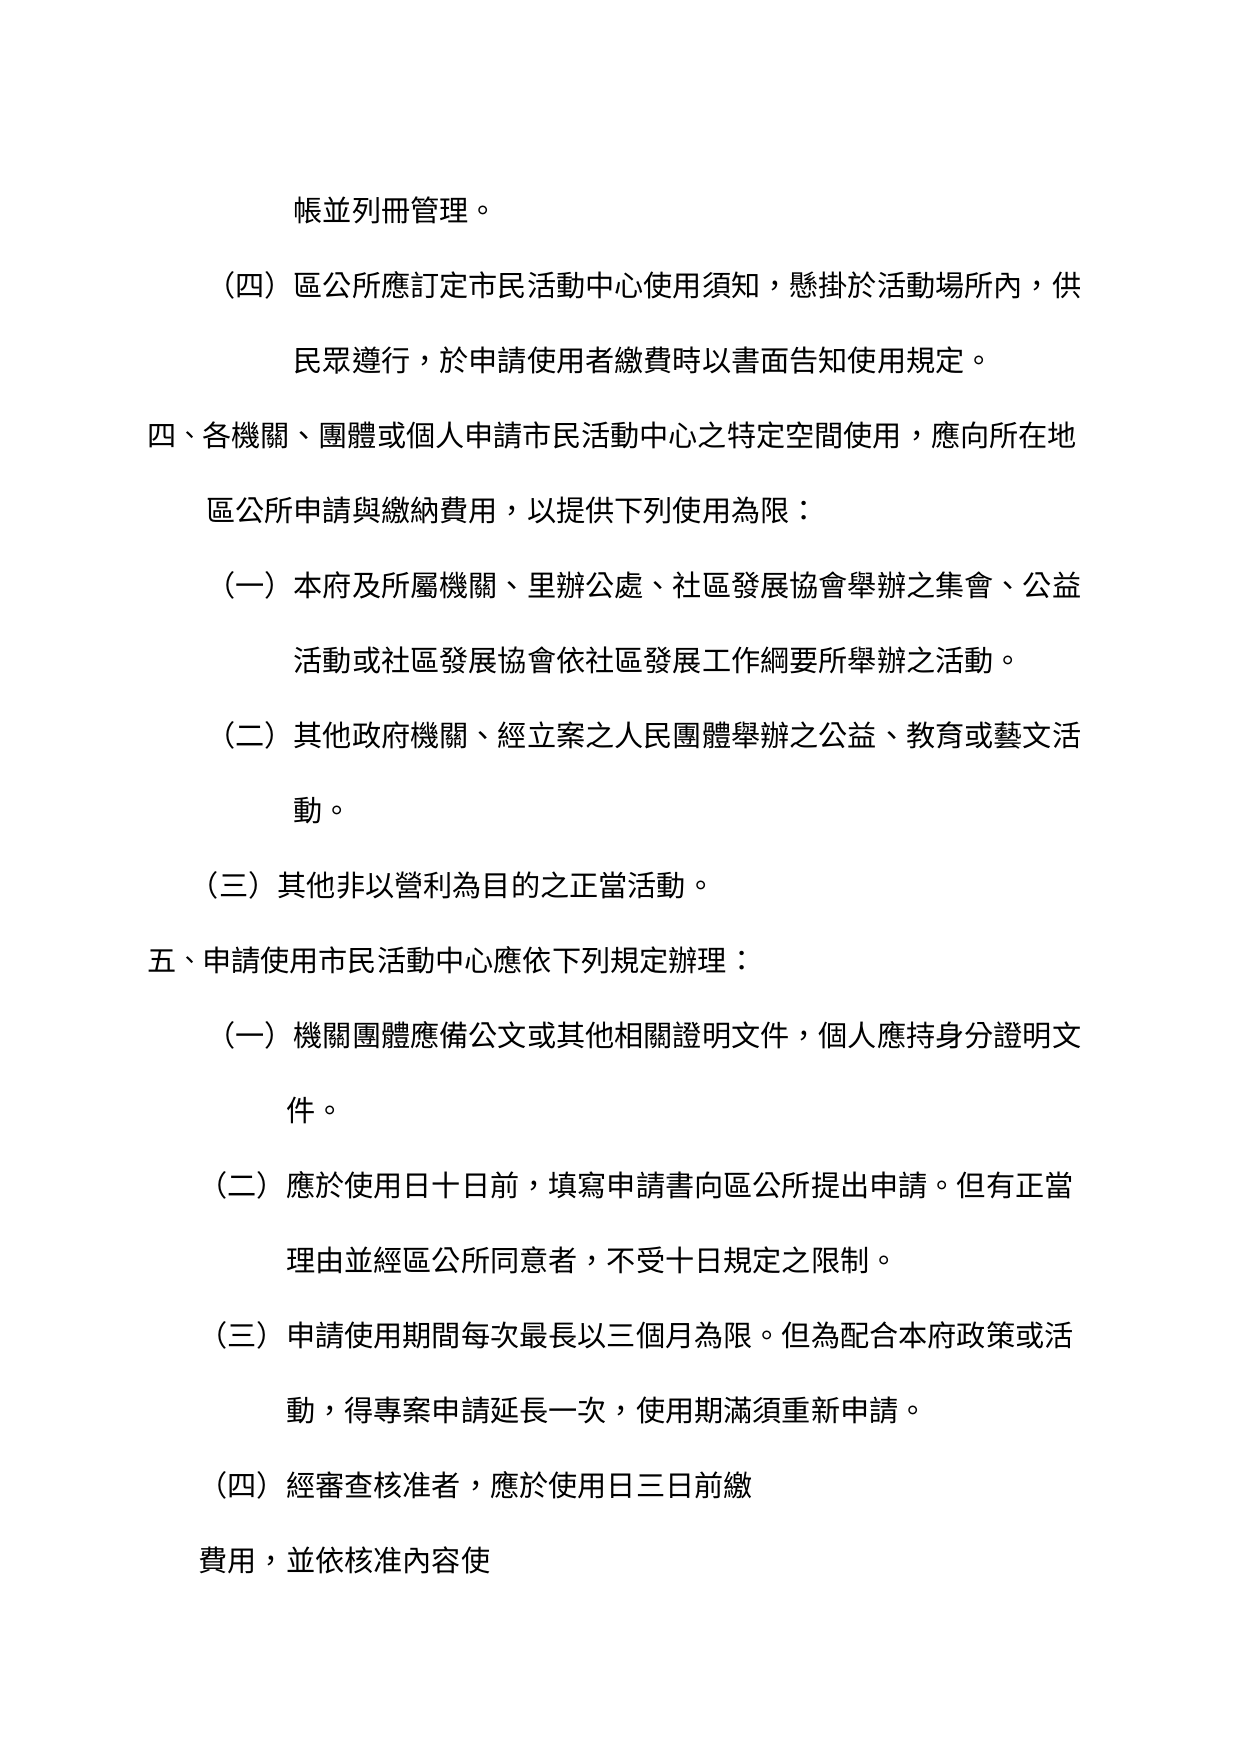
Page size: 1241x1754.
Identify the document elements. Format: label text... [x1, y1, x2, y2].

text （二）其他政府機關、經立案之人民團體舉辦之公益、教育或藝文活 [148, 689, 1092, 764]
text 活動或社區發展協會依社區發展工作綱要所舉辦之活動。 [148, 614, 1092, 689]
text 理由並經區公所同意者，不受十日規定之限制。 [198, 1214, 1092, 1289]
text （三）申請使用期間每次最長以三個月為限。但為配合本府政策或活 [198, 1289, 1092, 1364]
text （二）應於使用日十日前，填寫申請書向區公所提出申請。但有正當 [198, 1139, 1092, 1214]
text 四、各機關、團體或個人申請市民活動中心之特定空間使用，應向所在地區公所申請與繳納費用，以提供下列使用為限： [148, 389, 1092, 539]
text （一）機關團體應備公文或其他相關證明文件，個人應持身分證明文 [148, 989, 1092, 1064]
text 件。 [198, 1064, 1092, 1139]
text （四）經審查核准者，應於使用日三日前繳 [198, 1439, 1092, 1514]
text 動。 [148, 764, 1092, 839]
text 帳並列冊管理。 [148, 164, 1092, 239]
text 動，得專案申請延長一次，使用期滿須重新申請。 [198, 1364, 1092, 1439]
text （四）區公所應訂定市民活動中心使用須知，懸掛於活動場所內，供 [148, 239, 1092, 314]
text 民眾遵行，於申請使用者繳費時以書面告知使用規定。 [148, 314, 1092, 389]
text （三）其他非以營利為目的之正當活動。 [148, 839, 1092, 914]
text 費用，並依核准內容使 [198, 1514, 1092, 1589]
text （一）本府及所屬機關、里辦公處、社區發展協會舉辦之集會、公益 [148, 539, 1092, 614]
text 五、申請使用市民活動中心應依下列規定辦理： [148, 914, 1092, 989]
